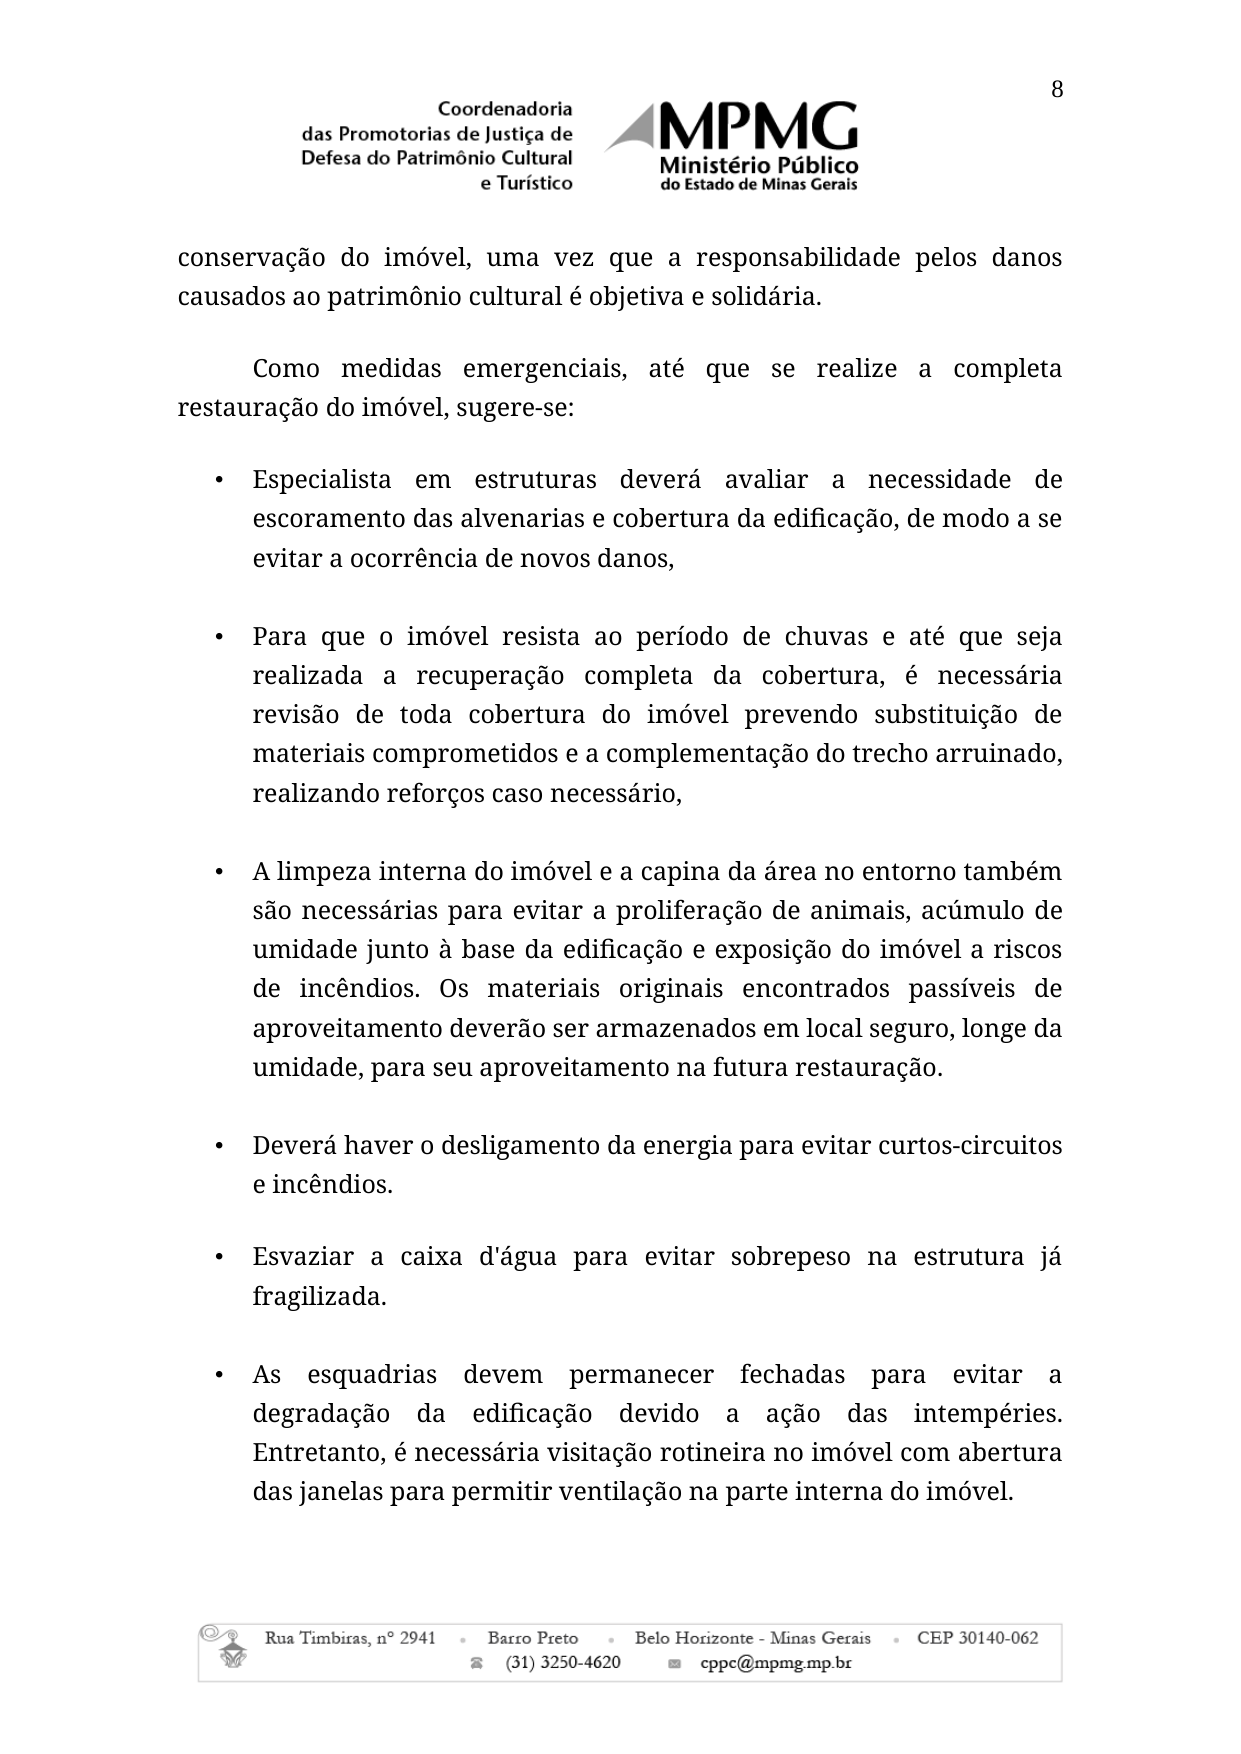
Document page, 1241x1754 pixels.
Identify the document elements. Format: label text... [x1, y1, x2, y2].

list Especialista em estruturas deverá avaliar a necessidade de escoramento das alvenarias e cobertura da edificação, de modo a se evitar a ocorrência de novos danos, [215, 462, 1063, 574]
list Deverá haver o desligamento da energia para evitar curtos-circuitos e incêndios. [215, 1128, 1063, 1201]
list Para que o imóvel resista ao período de chuvas e até que seja realizada a recuperação completa da cobertura, é necessária revisão de toda cobertura do imóvel prevendo substituição de materiais comprometidos e a complementação do trecho arruinado, realizando reforços caso necessário, [215, 618, 1063, 809]
text conservação do imóvel, uma vez que a responsabilidade pelos danos causados ao patrimônio cultural é objetiva e solidária. [177, 239, 1063, 312]
text Como medidas emergenciais, até que se realize a completa restauração do imóvel, sugere-se: [177, 351, 1063, 424]
picture [177, 73, 1053, 207]
list Esvaziar a caixa d'água para evitar sobrepeso na estrutura já fragilizada. [215, 1239, 1063, 1312]
picture [186, 1615, 1073, 1689]
list A limpeza interna do imóvel e a capina da área no entorno também são necessárias para evitar a proliferação de animais, acúmulo de umidade junto à base da edificação e exposição do imóvel a riscos de incêndios. Os materiais originais encontrados passíveis de aproveitamento deverão ser armazenados em local seguro, longe da umidade, para seu aproveitamento na futura restauração. [215, 853, 1063, 1083]
list As esquadrias devem permanecer fechadas para evitar a degradação da edificação devido a ação das intempéries. Entretanto, é necessária visitação rotineira no imóvel com abertura das janelas para permitir ventilação na parte interna do imóvel. [215, 1357, 1063, 1508]
